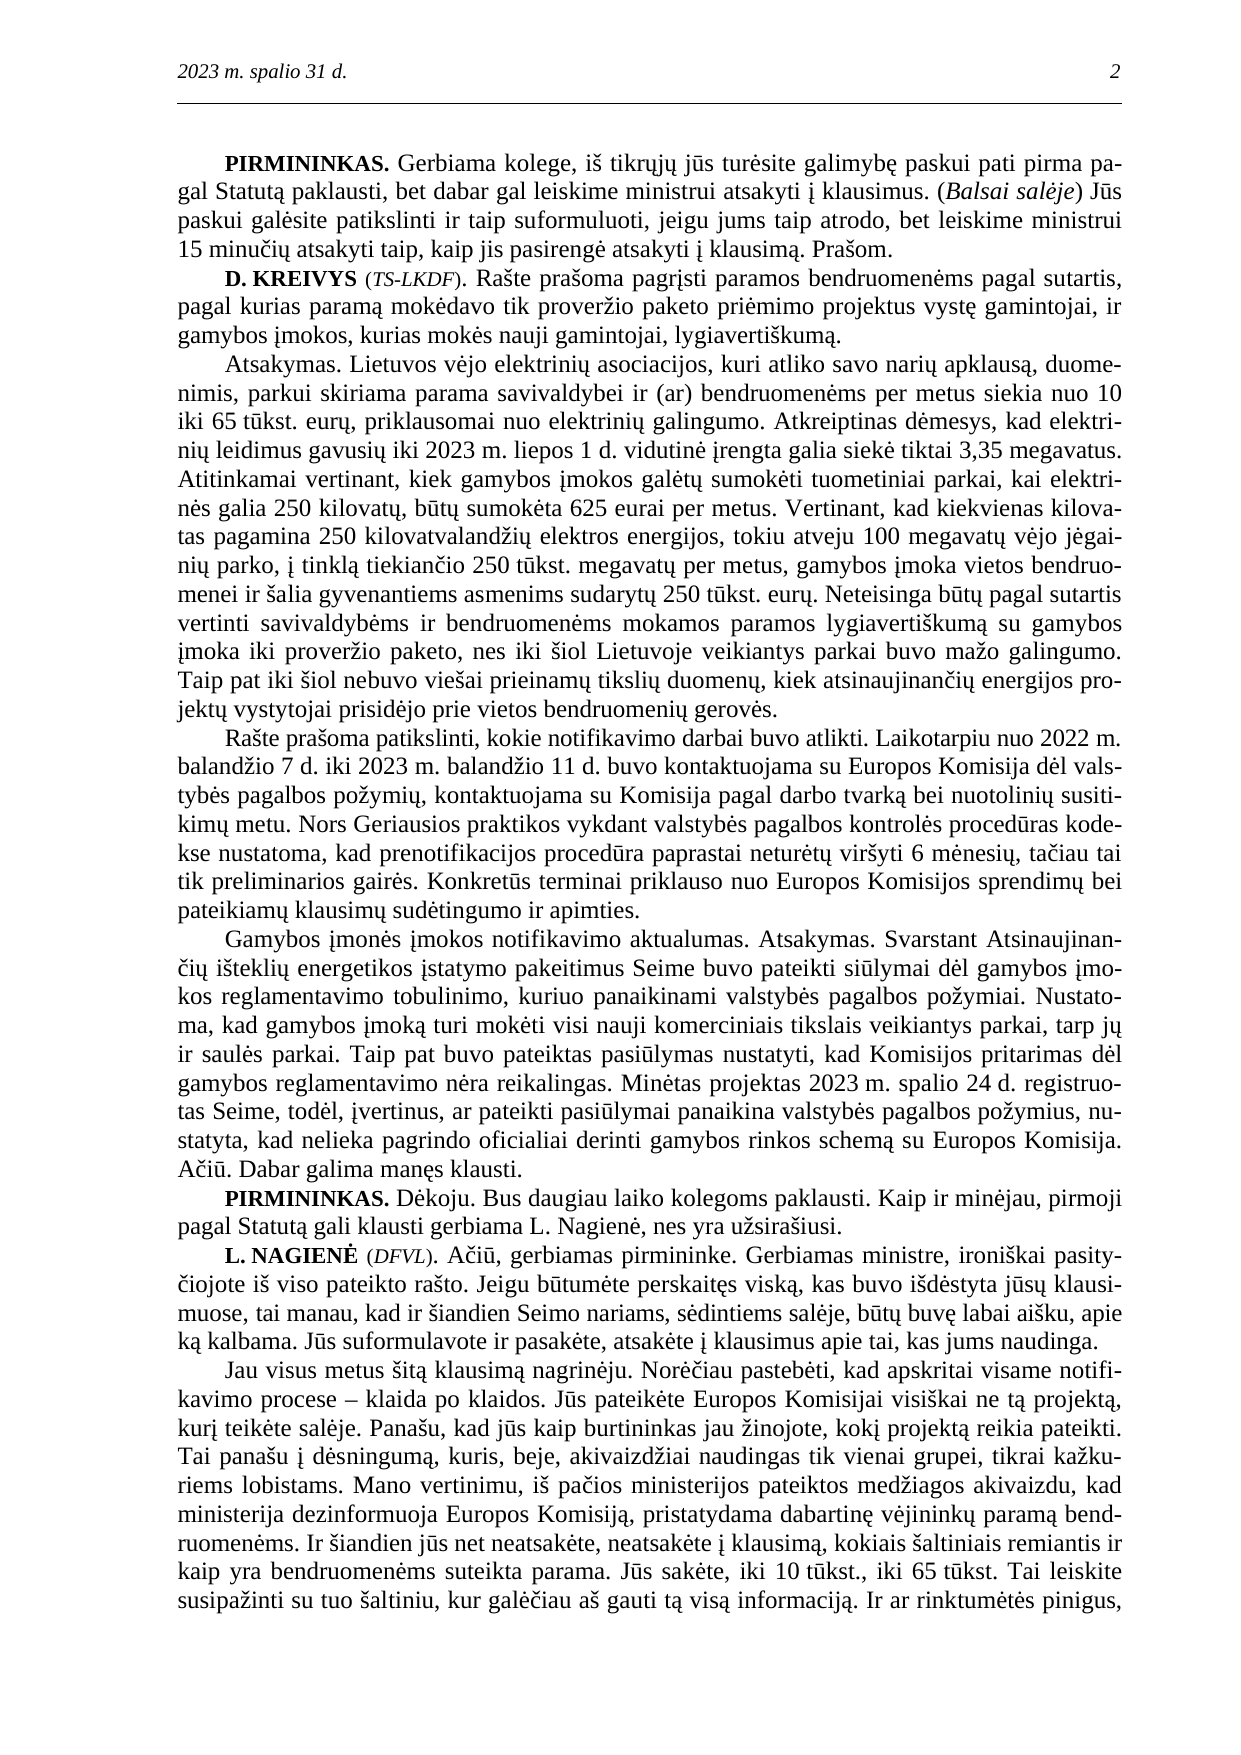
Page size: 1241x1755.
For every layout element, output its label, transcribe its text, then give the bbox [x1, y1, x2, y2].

text Jau vi­sus me­tus ši­tą klau­si­mą nag­ri­nė­ju. No­rė­čiau pa­ste­bė­ti, kad ap­skri­tai vi­sa­me no­ti­fi­ka­vi­mo pro­ce­se – klai­da po klai­dos. Jūs pa­tei­kė­te Eu­ro­pos Ko­mi­si­jai vi­siš­kai ne tą pro­jek­tą, ku­rį tei­kė­te sa­lė­je. Pa­na­šu, kad jūs kaip bur­ti­nin­kas jau ži­no­jo­te, ko­kį pro­jek­tą rei­kia pa­teik­ti. Tai pa­na­šu į dės­nin­gu­mą, ku­ris, be­je, aki­vaiz­džiai nau­din­gas tik vie­nai gru­pei, tik­rai kaž­ku­riems lo­bis­tams. Ma­no ver­ti­ni­mu, iš pa­čios mi­nis­te­ri­jos pa­teik­tos me­džia­gos aki­vaiz­du, kad mi­nis­te­ri­ja dez­in­for­muo­ja Eu­ro­pos Ko­mi­si­ją, pri­sta­ty­da­ma da­bar­ti­nę vė­ji­nin­kų pa­ra­mą ben­d­ruo­me­nėms. Ir šian­dien jūs net ne­at­sa­kė­te, ne­at­sa­kė­te į klau­si­mą, ko­kiais šal­ti­niais re­mian­tis ir kaip yra ben­druo­me­nėms su­teik­ta pa­ra­ma. Jūs sa­kė­te, iki 10 tūkst., iki 65 tūkst. Tai leis­ki­te su­si­pa­žin­ti su tuo šal­ti­niu, kur ga­lė­čiau aš gau­ti tą vi­są in­for­ma­ci­ją. Ir ar rink­tu­mė­tės pi­ni­gus, [177, 1355, 1122, 1614]
text PIRMININKAS. Ger­bia­ma ko­le­ge, iš tik­rų­jų jūs tu­rė­si­te ga­li­my­bę pas­kui pa­ti pir­ma pa­gal Sta­tu­tą pa­klaus­ti, bet da­bar gal leis­ki­me mi­nist­rui at­sa­ky­ti į klau­si­mus. (Bal­sai sa­lė­je) Jūs pas­kui ga­lė­si­te pa­tiks­lin­ti ir taip su­for­mu­luo­ti, jei­gu jums taip at­ro­do, bet leis­ki­me mi­nist­rui 15 mi­nu­čių at­sa­ky­ti taip, kaip jis pa­si­ren­gė at­sa­ky­ti į klau­si­mą. Pra­šom. [177, 148, 1122, 263]
text L. NAGIENĖ (DFVL). Ačiū, ger­bia­mas pir­mi­nin­ke. Ger­bia­mas mi­nist­re, iro­niš­kai pa­si­ty­čio­jo­te iš vi­so pa­teik­to raš­to. Jei­gu bū­tu­mė­te per­skai­tęs vis­ką, kas bu­vo iš­dės­ty­ta jū­sų klau­si­muo­se, tai ma­nau, kad ir šian­dien Sei­mo na­riams, sė­din­tiems sa­lė­je, bū­tų bu­vę la­bai aiš­ku, apie ką kal­ba­ma. Jūs su­for­mu­la­vo­te ir pa­sa­kė­te, at­sa­kė­te į klau­si­mus apie tai, kas jums nau­din­ga. [177, 1240, 1122, 1355]
text PIRMININKAS. Dė­ko­ju. Bus dau­giau lai­ko ko­le­goms pa­klaus­ti. Kaip ir mi­nė­jau, pir­mo­ji pa­gal Sta­tu­tą ga­li klaus­ti ger­bia­ma L. Na­gie­nė, nes yra už­si­ra­šiu­si. [177, 1183, 1122, 1240]
text At­sa­ky­mas. Lie­tu­vos vė­jo elek­tri­nių aso­cia­ci­jos, ku­ri at­li­ko sa­vo na­rių ap­klau­są, duo­me­ni­mis, par­kui ski­ria­ma pa­ra­ma sa­vi­val­dy­bei ir (ar) ben­druo­me­nėms per me­tus sie­kia nuo 10 iki 65 tūkst. eu­rų, pri­klau­so­mai nuo elek­tri­nių ga­lin­gu­mo. At­kreip­ti­nas dė­me­sys, kad elek­tri­nių lei­di­mus ga­vu­sių iki 2023 m. lie­pos 1 d. vi­du­ti­nė įreng­ta ga­lia sie­kė tik­tai 3,35 me­ga­va­tus. Ati­tin­ka­mai ver­ti­nant, kiek ga­my­bos įmo­kos ga­lė­tų su­mo­kė­ti tuo­me­ti­niai par­kai, kai elek­tri­nės ga­lia 250 ki­lo­va­tų, bū­tų su­mo­kė­ta 625 eu­rai per me­tus. Ver­ti­nant, kad kiek­vie­nas ki­lo­va­tas pa­ga­mi­na 250 ki­lo­vat­va­lan­džių elek­tros ener­gi­jos, to­kiu at­ve­ju 100 me­ga­va­tų vė­jo jė­gai­nių par­ko, į tin­klą tie­kian­čio 250 tūkst. me­ga­va­tų per me­tus, ga­my­bos įmo­ka vie­tos ben­druo­me­nei ir ša­lia gy­ve­nan­tiems as­me­nims su­da­ry­tų 250 tūkst. eu­rų. Ne­tei­sin­ga bū­tų pa­gal su­tar­tis ver­tin­ti sa­vi­val­dy­bėms ir ben­druo­me­nėms mo­ka­mos pa­ra­mos ly­gia­ver­tiš­ku­mą su ga­my­bos įmo­ka iki pro­ver­žio pa­ke­to, nes iki šiol Lie­tu­vo­je vei­kian­tys par­kai bu­vo ma­žo ga­lin­gu­mo. Taip pat iki šiol ne­bu­vo vie­šai pri­ei­na­mų tiks­lių duo­me­nų, kiek at­si­nau­ji­nan­čių ener­gi­jos pro­jek­tų vys­ty­to­jai pri­si­dė­jo prie vie­tos ben­druo­me­nių ge­ro­vės. [177, 349, 1122, 723]
text Raš­te pra­šo­ma pa­tiks­lin­ti, ko­kie no­ti­fi­ka­vi­mo dar­bai bu­vo at­lik­ti. Lai­ko­tar­piu nuo 2022 m. ba­lan­džio 7 d. iki 2023 m. ba­lan­džio 11 d. bu­vo kon­tak­tuo­ja­ma su Eu­ro­pos Ko­mi­si­ja dėl vals­ty­bės pa­gal­bos po­žy­mių, kon­tak­tuo­ja­ma su Ko­mi­si­ja pa­gal dar­bo tvar­ką bei nuo­to­li­nių su­si­ti­ki­mų me­tu. Nors Ge­riau­sios prak­ti­kos vyk­dant vals­ty­bės pa­gal­bos kon­tro­lės pro­ce­dū­ras ko­de­k­se nu­sta­to­ma, kad pre­no­ti­fi­ka­ci­jos pro­ce­dū­ra pa­pras­tai ne­tu­rė­tų vir­šy­ti 6 mė­ne­sių, ta­čiau tai tik pre­li­mi­na­rios gai­rės. Kon­kre­tūs ter­mi­nai pri­klau­so nuo Eu­ro­pos Ko­mi­si­jos spren­di­mų bei pa­tei­kia­mų klau­si­mų su­dė­tin­gu­mo ir ap­im­ties. [177, 723, 1122, 924]
text D. KREIVYS (TS-LKDF). Raš­te pra­šo­ma pa­grįs­ti pa­ra­mos ben­druo­me­nėms pa­gal su­tar­tis, pa­gal ku­rias pa­ra­mą mo­kė­da­vo tik pro­ver­žio pa­ke­to pri­ėmi­mo pro­jek­tus vys­tę ga­min­to­jai, ir ga­my­bos įmo­kos, ku­rias mo­kės nau­ji ga­min­to­jai, ly­gia­ver­tiš­ku­mą. [177, 263, 1122, 349]
text Ga­my­bos įmo­nės įmo­kos no­ti­fi­ka­vi­mo ak­tu­a­lu­mas. At­sa­ky­mas. Svars­tant At­si­nau­ji­nan­čių iš­tek­lių ener­ge­ti­kos įsta­ty­mo pa­kei­ti­mus Sei­me bu­vo pa­teik­ti siū­ly­mai dėl ga­my­bos įmo­kos reg­la­men­ta­vi­mo to­bu­li­ni­mo, ku­riuo pa­nai­ki­na­mi vals­ty­bės pa­gal­bos po­žy­miai. Nu­sta­to­ma, kad ga­my­bos įmo­ką tu­ri mo­kė­ti vi­si nau­ji ko­mer­ci­niais tiks­lais vei­kian­tys par­kai, tarp jų ir sau­lės par­kai. Taip pat bu­vo pa­teik­tas pa­siū­ly­mas nu­sta­ty­ti, kad Ko­mi­si­jos pri­ta­ri­mas dėl ga­my­bos reg­la­men­ta­vi­mo nė­ra rei­ka­lin­gas. Mi­nė­tas pro­jek­tas 2023 m. spa­lio 24 d. re­gist­ruo­tas Sei­me, to­dėl, įver­ti­nus, ar pa­teik­ti pa­siū­ly­mai pa­nai­ki­na vals­ty­bės pa­gal­bos po­žy­mius, nu­sta­ty­ta, kad ne­lie­ka pa­grin­do ofi­cia­liai de­rin­ti ga­my­bos rin­kos sche­mą su Eu­ro­pos Ko­mi­si­ja. Ačiū. Da­bar ga­li­ma ma­nęs klaus­ti. [177, 924, 1122, 1183]
